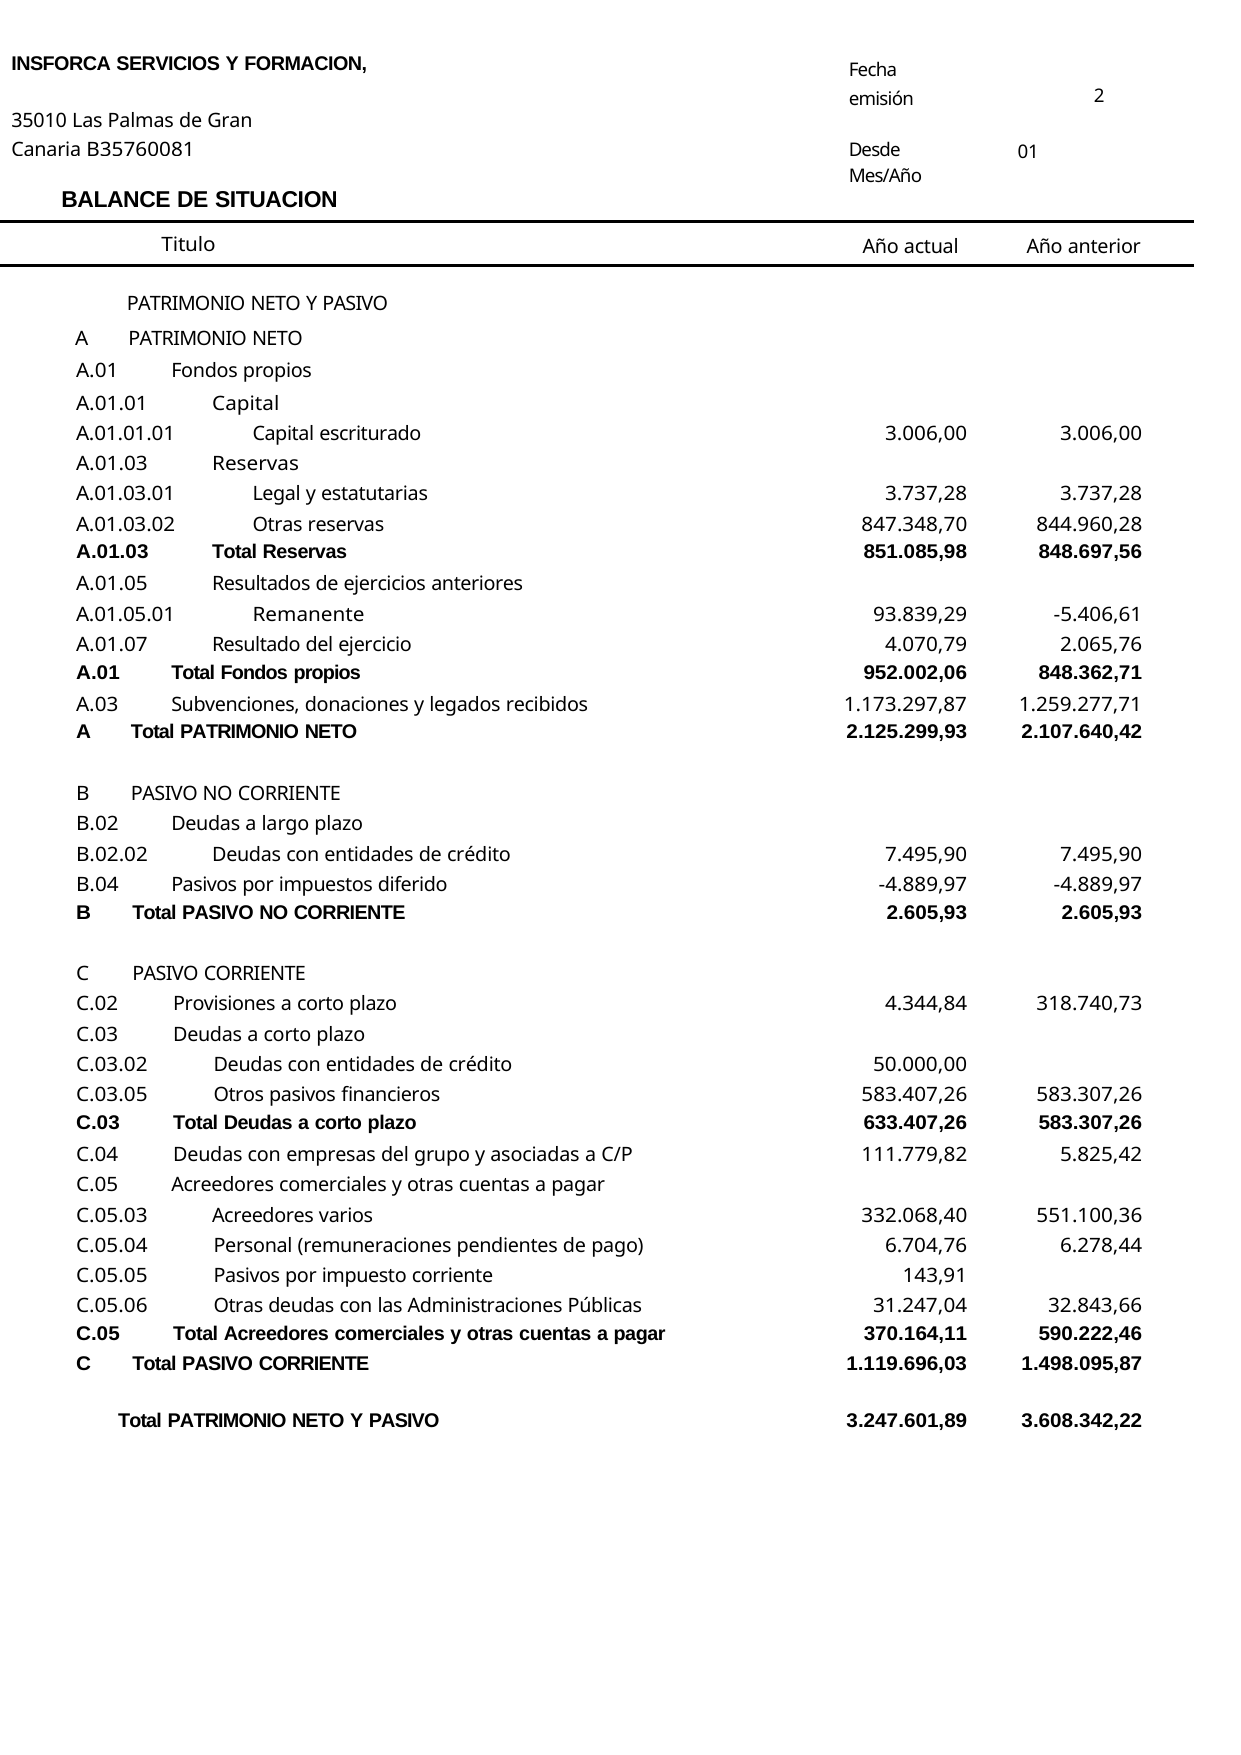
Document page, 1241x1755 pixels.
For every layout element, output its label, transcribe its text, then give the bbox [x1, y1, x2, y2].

table_cell A.01.01.01 Capital escriturado [71, 416, 754, 446]
text PATRIMONIO NETO Y PASIVO A PATRIMONIO NETO [75, 289, 393, 351]
table_cell C.03 Deudas a corto plazo [71, 1017, 754, 1047]
table_cell A.01.05.01 Remanente [71, 597, 754, 627]
table_cell 851.085,98 [754, 537, 998, 597]
table_cell C.05 Total Acreedores comerciales y otras cuentas a pagar [71, 1319, 754, 1348]
table_cell C.03 Total Deudas a corto plazo [71, 1108, 754, 1137]
table_cell A.01.03 Total Reservas A.01.05 Resultados de ejercicios anteriores [71, 537, 754, 597]
table_cell 848.362,71 [998, 657, 1147, 687]
table_cell 583.307,26 [998, 1108, 1147, 1137]
table_cell 3.737,28 [998, 476, 1147, 507]
table_cell [998, 386, 1147, 416]
table_cell C.05.04 Personal (remuneraciones pendientes de pago) [71, 1228, 754, 1258]
text Titulo Año actual Año anterior [161, 231, 1157, 259]
table_cell 7.495,90 [998, 836, 1147, 867]
table_cell 1.173.297,87 [754, 687, 998, 717]
table_cell [998, 1258, 1147, 1288]
table_cell 6.278,44 [998, 1228, 1147, 1258]
table_cell [998, 806, 1147, 836]
table_cell 93.839,29 [754, 597, 998, 627]
table_cell 111.779,82 [754, 1137, 998, 1167]
table_cell [998, 761, 1147, 806]
table_cell C Total PASIVO CORRIENTE [71, 1349, 754, 1393]
table_cell C.04 Deudas con empresas del grupo y asociadas a C/P [71, 1137, 754, 1167]
table_cell 32.843,66 [998, 1288, 1147, 1319]
table_cell C.05.05 Pasivos por impuesto corriente [71, 1258, 754, 1288]
table_cell [754, 942, 998, 986]
table_cell [754, 386, 998, 416]
table_cell 50.000,00 [754, 1047, 998, 1077]
table_cell 31.247,04 [754, 1288, 998, 1319]
table_cell B.02.02 Deudas con entidades de crédito [71, 836, 754, 867]
table_cell A.01.03.02 Otras reservas [71, 507, 754, 537]
table_cell C.05.03 Acreedores varios [71, 1198, 754, 1228]
table_cell 590.222,46 [998, 1319, 1147, 1348]
table_cell 6.704,76 [754, 1228, 998, 1258]
table_cell 583.307,26 [998, 1077, 1147, 1108]
table_cell 3.006,00 [754, 416, 998, 446]
table_cell 847.348,70 [754, 507, 998, 537]
table_cell A.03 Subvenciones, donaciones y legados recibidos [71, 687, 754, 717]
table_cell A.01.03.01 Legal y estatutarias [71, 476, 754, 507]
table_cell [754, 761, 998, 806]
table_cell 1.259.277,71 [998, 687, 1147, 717]
table_cell 3.737,28 [754, 476, 998, 507]
table_cell -5.406,61 [998, 597, 1147, 627]
table_cell 4.070,79 [754, 627, 998, 657]
table_cell 2.605,93 [754, 897, 998, 942]
table_header [998, 360, 1147, 386]
table_cell 848.697,56 [998, 537, 1147, 597]
table_header A.01 Fondos propios [71, 360, 754, 386]
table_cell A.01.07 Resultado del ejercicio [71, 627, 754, 657]
table_header [754, 360, 998, 386]
table_cell 2.065,76 [998, 627, 1147, 657]
table_cell -4.889,97 [998, 867, 1147, 897]
table_cell Total PATRIMONIO NETO Y PASIVO [71, 1393, 754, 1434]
table_cell A.01.01 Capital [71, 386, 754, 416]
table_cell B.04 Pasivos por impuestos diferido [71, 867, 754, 897]
table_cell 370.164,11 [754, 1319, 998, 1348]
table_cell [998, 942, 1147, 986]
table_cell 4.344,84 [754, 986, 998, 1017]
table_cell 2.605,93 [998, 897, 1147, 942]
table_cell C.03.05 Otros pasivos financieros [71, 1077, 754, 1108]
table_cell 7.495,90 [754, 836, 998, 867]
table_cell 583.407,26 [754, 1077, 998, 1108]
table_cell 3.006,00 [998, 416, 1147, 446]
table_cell 2.107.640,42 [998, 717, 1147, 761]
table_cell A.01 Total Fondos propios [71, 657, 754, 687]
table_cell C.05 Acreedores comerciales y otras cuentas a pagar [71, 1167, 754, 1197]
table_cell [998, 1047, 1147, 1077]
table_cell 952.002,06 [754, 657, 998, 687]
table_cell [754, 446, 998, 476]
table_cell -4.889,97 [754, 867, 998, 897]
table_cell C PASIVO CORRIENTE [71, 942, 754, 986]
table_cell 844.960,28 [998, 507, 1147, 537]
table_cell 551.100,36 [998, 1198, 1147, 1228]
table_cell 3.247.601,89 [754, 1393, 998, 1434]
table_cell 3.608.342,22 [998, 1393, 1147, 1434]
table_cell A Total PATRIMONIO NETO [71, 717, 754, 761]
table_cell [754, 1017, 998, 1047]
table_cell 143,91 [754, 1258, 998, 1288]
table_cell 1.119.696,03 [754, 1349, 998, 1393]
table_cell [998, 1167, 1147, 1197]
table_cell 5.825,42 [998, 1137, 1147, 1167]
table_cell C.02 Provisiones a corto plazo [71, 986, 754, 1017]
table_cell 332.068,40 [754, 1198, 998, 1228]
table_cell C.03.02 Deudas con entidades de crédito [71, 1047, 754, 1077]
table_cell [754, 806, 998, 836]
table_cell [754, 1167, 998, 1197]
table_cell B.02 Deudas a largo plazo [71, 806, 754, 836]
table_cell 1.498.095,87 [998, 1349, 1147, 1393]
table_cell [998, 446, 1147, 476]
table_cell 633.407,26 [754, 1108, 998, 1137]
table_cell C.05.06 Otras deudas con las Administraciones Públicas [71, 1288, 754, 1319]
table_cell 318.740,73 [998, 986, 1147, 1017]
table_cell [998, 1017, 1147, 1047]
table_cell A.01.03 Reservas [71, 446, 754, 476]
table_cell 2.125.299,93 [754, 717, 998, 761]
table_cell B PASIVO NO CORRIENTE [71, 761, 754, 806]
table_cell B Total PASIVO NO CORRIENTE [71, 897, 754, 942]
